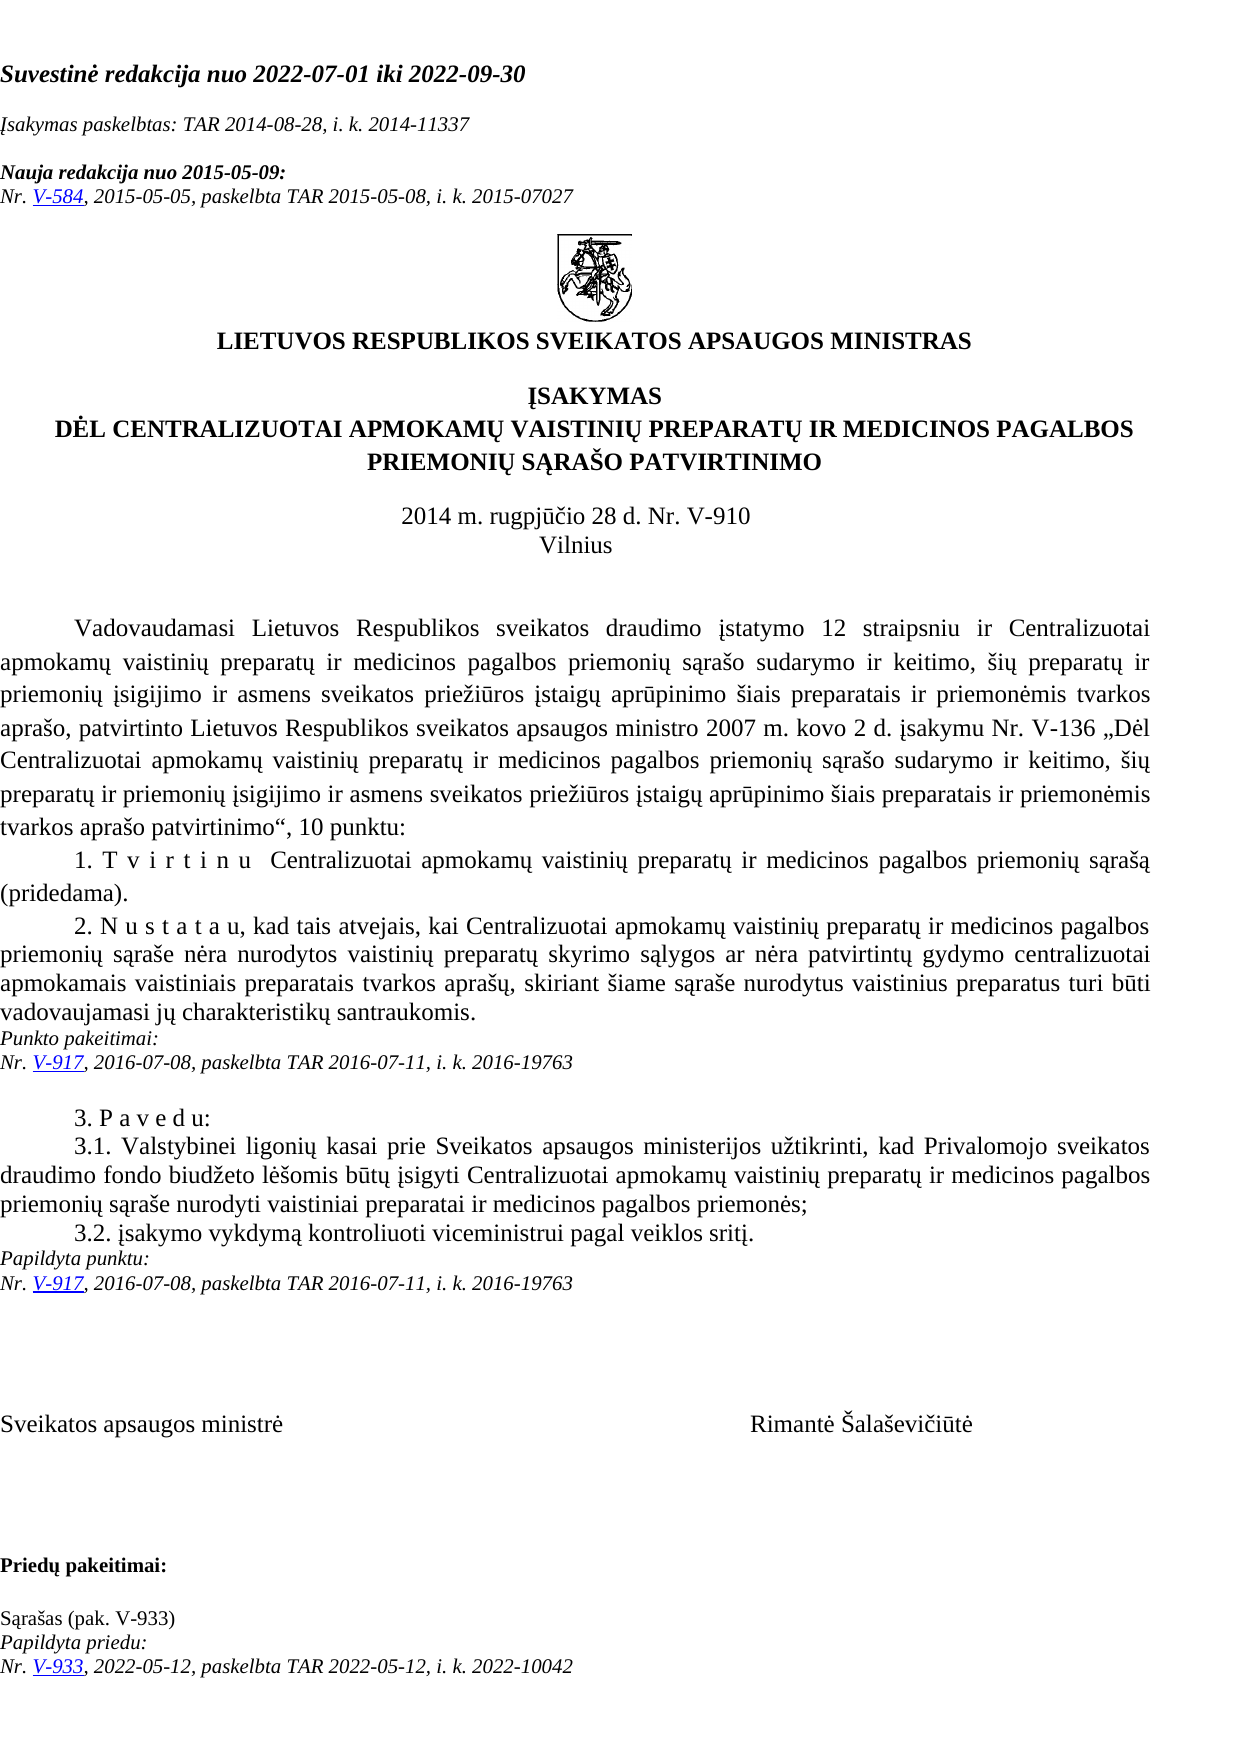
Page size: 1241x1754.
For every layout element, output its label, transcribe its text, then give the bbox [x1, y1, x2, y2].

text Papildyta priedu: [0, 1630, 1152, 1654]
text Nauja redakcija nuo 2015-05-09: [0, 160, 1152, 184]
text Nr. V-933, 2022-05-12, paskelbta TAR 2022-05-12, i. k. 2022-10042 [0, 1654, 1152, 1678]
text Įsakymas paskelbtas: TAR 2014-08-28, i. k. 2014-11337 [0, 112, 1152, 136]
text ĮSAKYMAS [37, 381, 1152, 409]
text 2014 m. rugpjūčio 28 d. Nr. V-910 [0, 501, 1152, 530]
text Nr. V-584, 2015-05-05, paskelbta TAR 2015-05-08, i. k. 2015-07027 [0, 184, 1152, 208]
text Papildyta punktu: [0, 1246, 1152, 1270]
text 3. P a v e d u: [74, 1103, 1152, 1131]
text LIETUVOS RESPUBLIKOS SVEIKATOS APSAUGOS MINISTRAS [37, 326, 1152, 355]
text Vadovaudamasi Lietuvos Respublikos sveikatos draudimo įstatymo 12 straipsniu ir Centralizuotai apmokamų vaistinių preparatų ir medicinos pagalbos priemonių sąrašo sudarymo ir keitimo, šių preparatų ir priemonių įsigijimo ir asmens sveikatos priežiūros įstaigų aprūpinimo šiais preparatais ir priemonėmis tvarkos aprašo, patvirtinto Lietuvos Respublikos sveikatos apsaugos ministro 2007 m. kovo 2 d. įsakymu Nr. V-136 „Dėl Centralizuotai apmokamų vaistinių preparatų ir medicinos pagalbos priemonių sąrašo sudarymo ir keitimo, šių preparatų ir priemonių įsigijimo ir asmens sveikatos priežiūros įstaigų aprūpinimo šiais preparatais ir priemonėmis tvarkos aprašo patvirtinimo“, 10 punktu: [0, 613, 1152, 840]
text Nr. V-917, 2016-07-08, paskelbta TAR 2016-07-11, i. k. 2016-19763 [0, 1050, 1152, 1074]
text Sveikatos apsaugos ministrė Rimantė Šalaševičiūtė [0, 1409, 1152, 1438]
text Suvestinė redakcija nuo 2022-07-01 iki 2022-09-30 [0, 59, 1152, 88]
text 1. T v i r t i n u Centralizuotai apmokamų vaistinių preparatų ir medicinos pagalbos priemonių sąrašą (pridedama). [0, 845, 1152, 906]
text Vilnius [0, 530, 1152, 559]
text DĖL CENTRALIZUOTAI APMOKAMŲ VAISTINIŲ PREPARATŲ IR MEDICINOS PAGALBOS PRIEMONIŲ SĄRAŠO PATVIRTINIMO [37, 414, 1152, 476]
text Priedų pakeitimai: [0, 1553, 1152, 1577]
text Sąrašas (pak. V-933) [0, 1606, 1152, 1630]
text 3.1. Valstybinei ligonių kasai prie Sveikatos apsaugos ministerijos užtikrinti, kad Privalomojo sveikatos draudimo fondo biudžeto lėšomis būtų įsigyti Centralizuotai apmokamų vaistinių preparatų ir medicinos pagalbos priemonių sąraše nurodyti vaistiniai preparatai ir medicinos pagalbos priemonės; [0, 1131, 1152, 1218]
text 3.2. įsakymo vykdymą kontroliuoti viceministrui pagal veiklos sritį. [0, 1218, 1152, 1246]
text 2. N u s t a t a u, kad tais atvejais, kai Centralizuotai apmokamų vaistinių preparatų ir medicinos pagalbos priemonių sąraše nėra nurodytos vaistinių preparatų skyrimo sąlygos ar nėra patvirtintų gydymo centralizuotai apmokamais vaistiniais preparatais tvarkos aprašų, skiriant šiame sąraše nurodytus vaistinius preparatus turi būti vadovaujamasi jų charakteristikų santraukomis. [0, 911, 1152, 1026]
text Nr. V-917, 2016-07-08, paskelbta TAR 2016-07-11, i. k. 2016-19763 [0, 1270, 1152, 1294]
text Punkto pakeitimai: [0, 1026, 1152, 1050]
